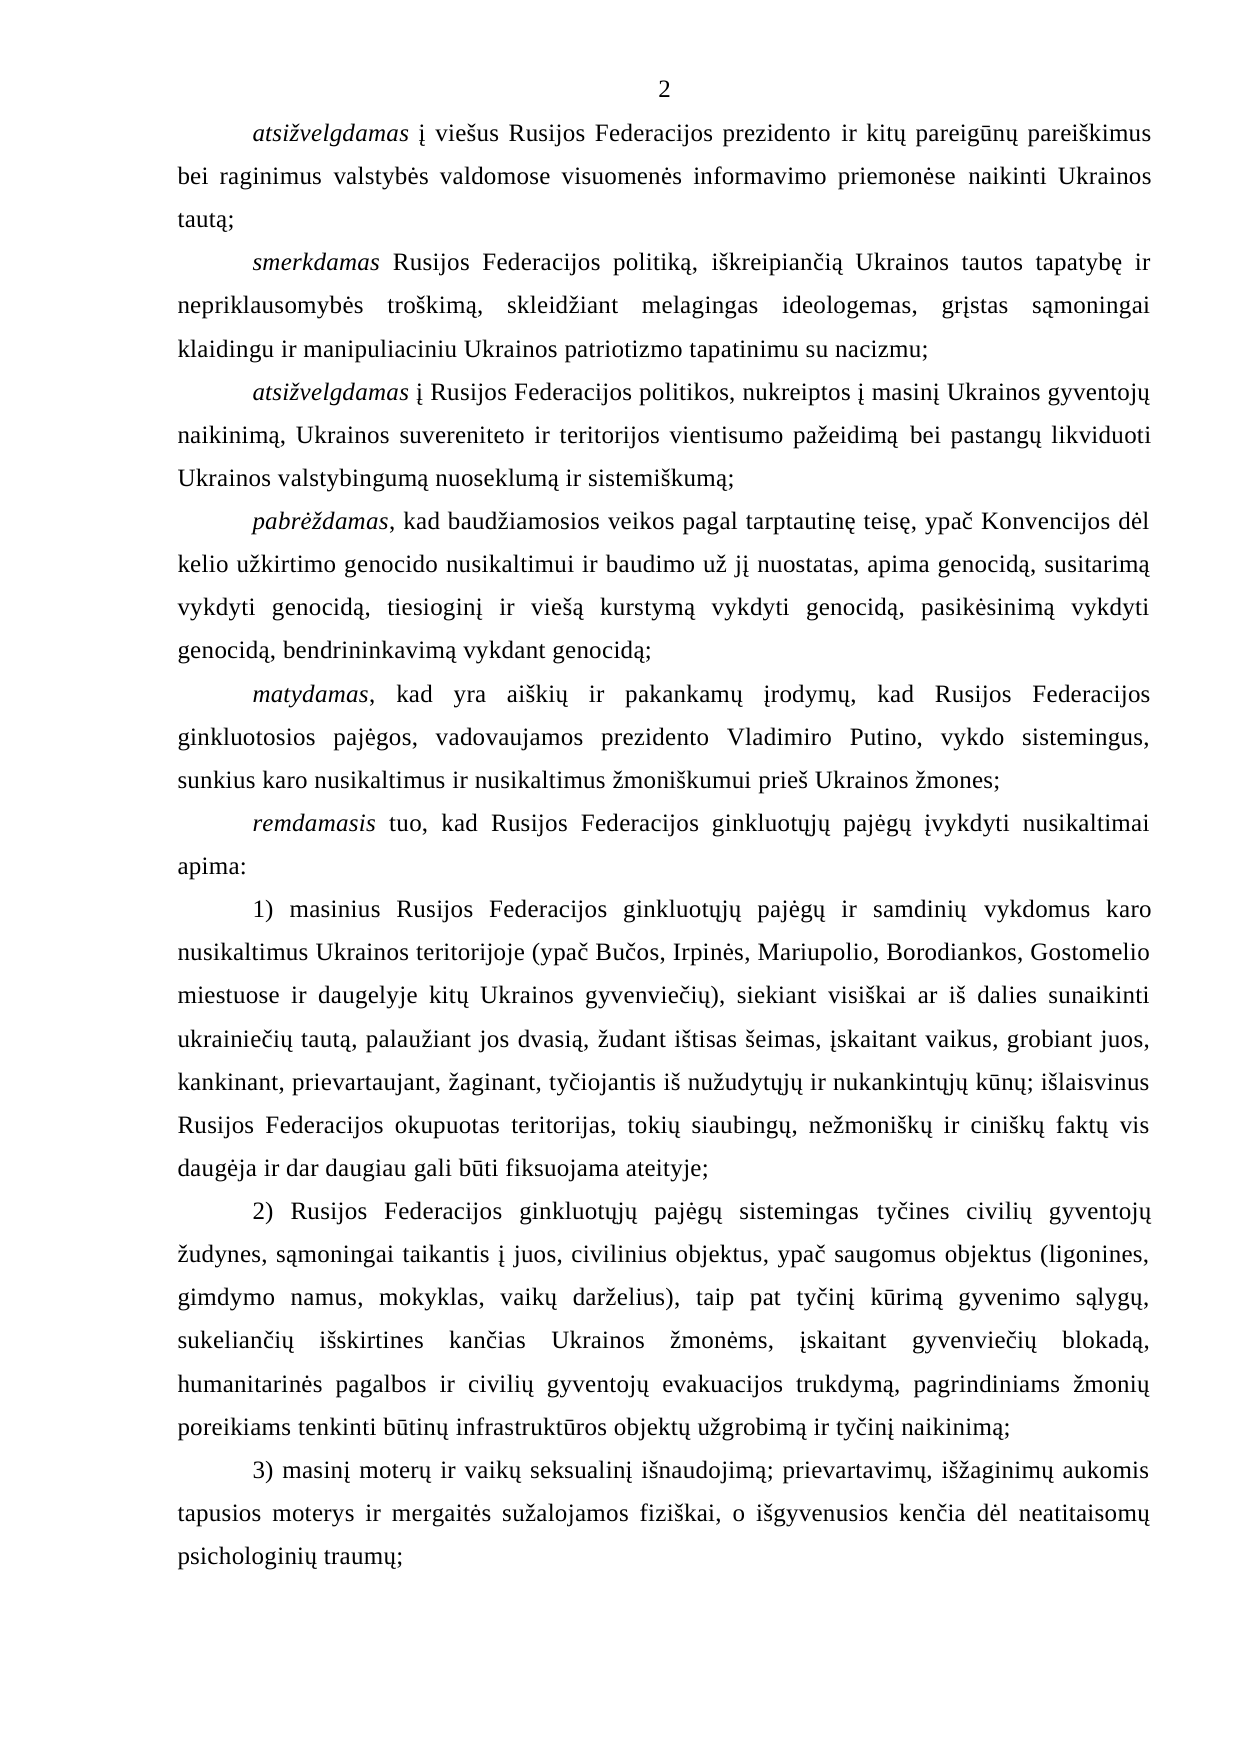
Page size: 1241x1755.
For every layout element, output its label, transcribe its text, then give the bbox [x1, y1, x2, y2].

text remdamasis tuo, kad Rusijos Federacijos ginkluotųjų pajėgų įvykdyti nusikaltimai apima: [177, 808, 1152, 880]
text matydamas, kad yra aiškių ir pakankamų įrodymų, kad Rusijos Federacijos ginkluotosios pajėgos, vadovaujamos prezidento Vladimiro Putino, vykdo sistemingus, sunkius karo nusikaltimus ir nusikaltimus žmoniškumui prieš Ukrainos žmones; [177, 679, 1152, 794]
text smerkdamas Rusijos Federacijos politiką, iškreipiančią Ukrainos tautos tapatybę ir nepriklausomybės troškimą, skleidžiant melagingas ideologemas, grįstas sąmoningai klaidingu ir manipuliaciniu Ukrainos patriotizmo tapatinimu su nacizmu; [177, 247, 1152, 362]
text 2) Rusijos Federacijos ginkluotųjų pajėgų sistemingas tyčines civilių gyventojų žudynes, sąmoningai taikantis į juos, civilinius objektus, ypač saugomus objektus (ligonines, gimdymo namus, mokyklas, vaikų darželius), taip pat tyčinį kūrimą gyvenimo sąlygų, sukeliančių išskirtines kančias Ukrainos žmonėms, įskaitant gyvenviečių blokadą, humanitarinės pagalbos ir civilių gyventojų evakuacijos trukdymą, pagrindiniams žmonių poreikiams tenkinti būtinų infrastruktūros objektų užgrobimą ir tyčinį naikinimą; [177, 1196, 1152, 1441]
text 3) masinį moterų ir vaikų seksualinį išnaudojimą; prievartavimų, išžaginimų aukomis tapusios moterys ir mergaitės sužalojamos fiziškai, o išgyvenusios kenčia dėl neatitaisomų psichologinių traumų; [177, 1455, 1152, 1570]
text atsižvelgdamas į Rusijos Federacijos politikos, nukreiptos į masinį Ukrainos gyventojų naikinimą, Ukrainos suvereniteto ir teritorijos vientisumo pažeidimą bei pastangų likviduoti Ukrainos valstybingumą nuoseklumą ir sistemiškumą; [177, 377, 1152, 492]
text pabrėždamas, kad baudžiamosios veikos pagal tarptautinę teisę, ypač Konvencijos dėl kelio užkirtimo genocido nusikaltimui ir baudimo už jį nuostatas, apima genocidą, susitarimą vykdyti genocidą, tiesioginį ir viešą kurstymą vykdyti genocidą, pasikėsinimą vykdyti genocidą, bendrininkavimą vykdant genocidą; [177, 506, 1152, 664]
text 1) masinius Rusijos Federacijos ginkluotųjų pajėgų ir samdinių vykdomus karo nusikaltimus Ukrainos teritorijoje (ypač Bučos, Irpinės, Mariupolio, Borodiankos, Gostomelio miestuose ir daugelyje kitų Ukrainos gyvenviečių), siekiant visiškai ar iš dalies sunaikinti ukrainiečių tautą, palaužiant jos dvasią, žudant ištisas šeimas, įskaitant vaikus, grobiant juos, kankinant, prievartaujant, žaginant, tyčiojantis iš nužudytųjų ir nukankintųjų kūnų; išlaisvinus Rusijos Federacijos okupuotas teritorijas, tokių siaubingų, nežmoniškų ir ciniškų faktų vis daugėja ir dar daugiau gali būti fiksuojama ateityje; [177, 894, 1152, 1182]
text atsižvelgdamas į viešus Rusijos Federacijos prezidento ir kitų pareigūnų pareiškimus bei raginimus valstybės valdomose visuomenės informavimo priemonėse naikinti Ukrainos tautą; [177, 118, 1152, 233]
